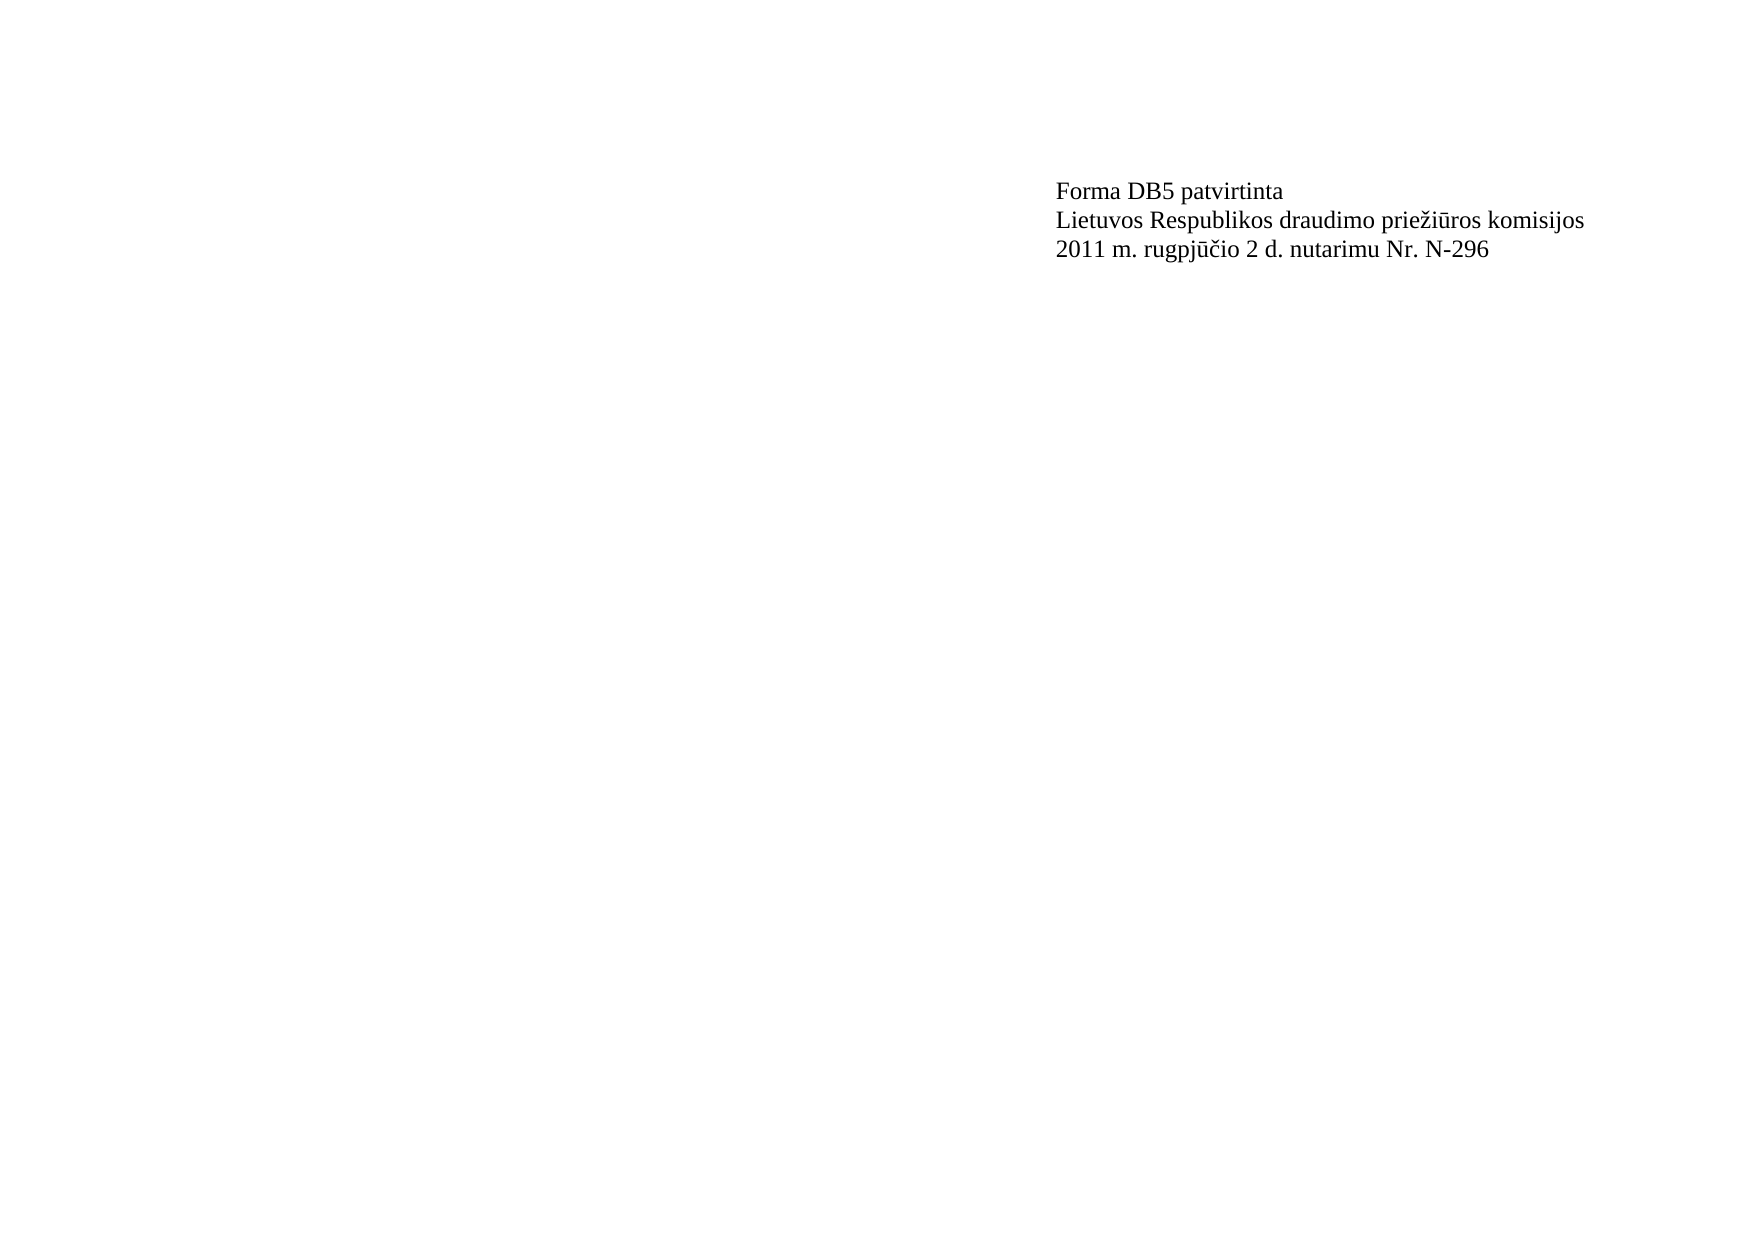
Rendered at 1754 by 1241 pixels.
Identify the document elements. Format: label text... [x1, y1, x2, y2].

text Lietuvos Respublikos draudimo priežiūros komisijos 2011 m. rugpjūčio 2 d. nutarimu Nr. N-296 [1056, 205, 1636, 263]
text Forma DB5 patvirtinta [1056, 176, 1636, 205]
